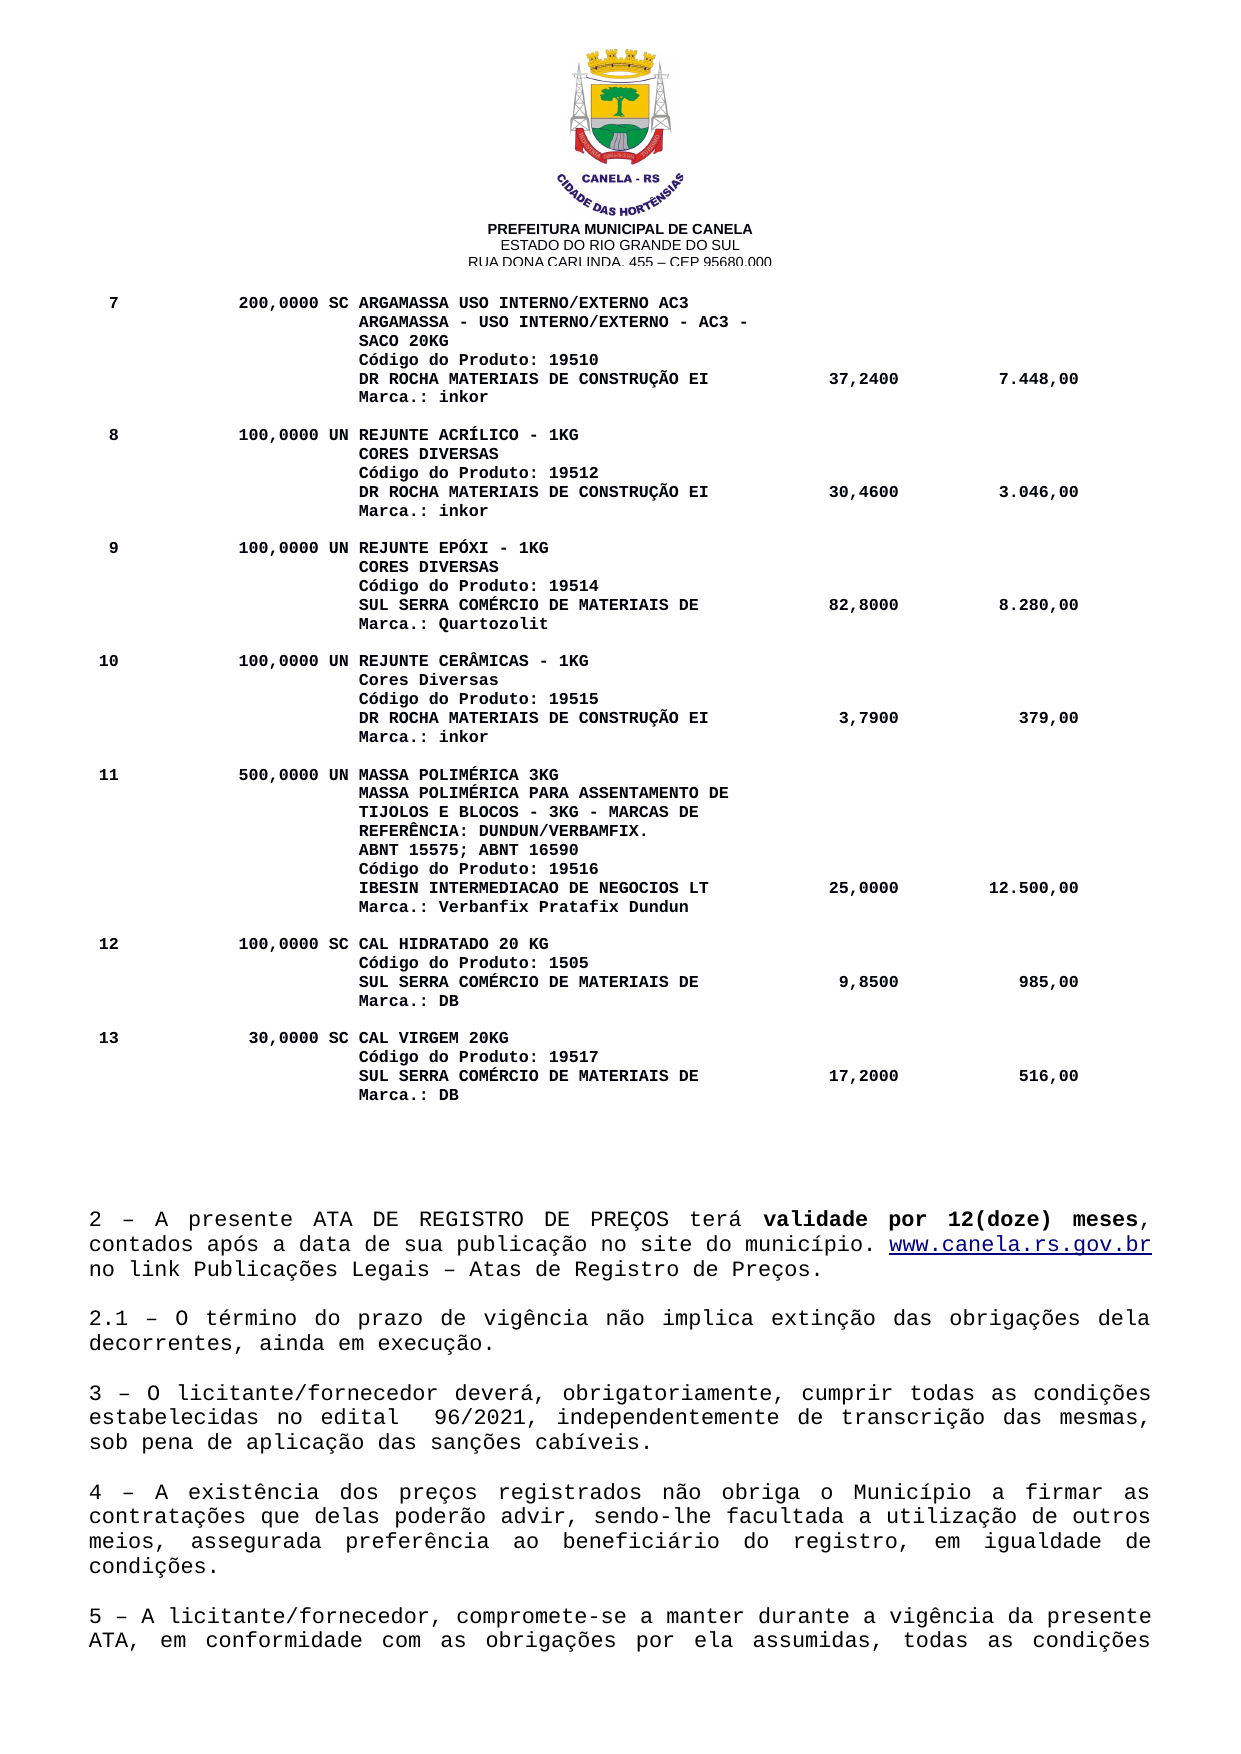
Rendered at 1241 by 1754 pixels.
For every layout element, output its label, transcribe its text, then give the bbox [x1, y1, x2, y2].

picture [557, 49, 684, 216]
text 7 200,0000 SC ARGAMASSA USO INTERNO/EXTERNO AC3 ARGAMASSA - USO INTERNO/EXTERNO - AC3 - SACO 20KG Código do Produto: 19510 DR ROCHA MATERIAIS DE CONSTRUÇÃO EI 37,2400 7.448,00 Marca.: inkor 8 100,0000 UN REJUNTE ACRÍLICO - 1KG CORES DIVERSAS Código do Produto: 19512 DR ROCHA MATERIAIS DE CONSTRUÇÃO EI 30,4600 3.046,00 Marca.: inkor 9 100,0000 UN REJUNTE EPÓXI - 1KG CORES DIVERSAS Código do Produto: 19514 SUL SERRA COMÉRCIO DE MATERIAIS DE 82,8000 8.280,00 Marca.: Quartozolit 10 100,0000 UN REJUNTE CERÂMICAS - 1KG Cores Diversas Código do Produto: 19515 DR ROCHA MATERIAIS DE CONSTRUÇÃO EI 3,7900 379,00 Marca.: inkor 11 500,0000 UN MASSA POLIMÉRICA 3KG MASSA POLIMÉRICA PARA ASSENTAMENTO DE TIJOLOS E BLOCOS - 3KG - MARCAS DE REFERÊNCIA: DUNDUN/VERBAMFIX. ABNT 15575; ABNT 16590 Código do Produto: 19516 IBESIN INTERMEDIACAO DE NEGOCIOS LT 25,0000 12.500,00 Marca.: Verbanfix Pratafix Dundun 12 100,0000 SC CAL HIDRATADO 20 KG Código do Produto: 1505 SUL SERRA COMÉRCIO DE MATERIAIS DE 9,8500 985,00 Marca.: DB 13 30,0000 SC CAL VIRGEM 20KG Código do Produto: 19517 SUL SERRA COMÉRCIO DE MATERIAIS DE 17,2000 516,00 Marca.: DB [88, 295, 1152, 1143]
text 3 – O licitante/fornecedor deverá, obrigatoriamente, cumprir todas as condições estabelecidas no edital 96/2021, independentemente de transcrição das mesmas, sob pena de aplicação das sanções cabíveis. [88, 1382, 1152, 1456]
text 2 – A presente ATA DE REGISTRO DE PREÇOS terá validade por 12(doze) meses, contados após a data de sua publicação no site do município. www.canela.rs.gov.br no link Publicações Legais – Atas de Registro de Preços. [88, 1208, 1152, 1282]
text 4 – A existência dos preços registrados não obriga o Município a firmar as contratações que delas poderão advir, sendo-lhe facultada a utilização de outros meios, assegurada preferência ao beneficiário do registro, em igualdade de condições. [88, 1481, 1152, 1580]
text 5 – A licitante/fornecedor, compromete-se a manter durante a vigência da presente ATA, em conformidade com as obrigações por ela assumidas, todas as condições [88, 1605, 1152, 1654]
text 2.1 – O término do prazo de vigência não implica extinção das obrigações dela decorrentes, ainda em execução. [88, 1307, 1152, 1357]
